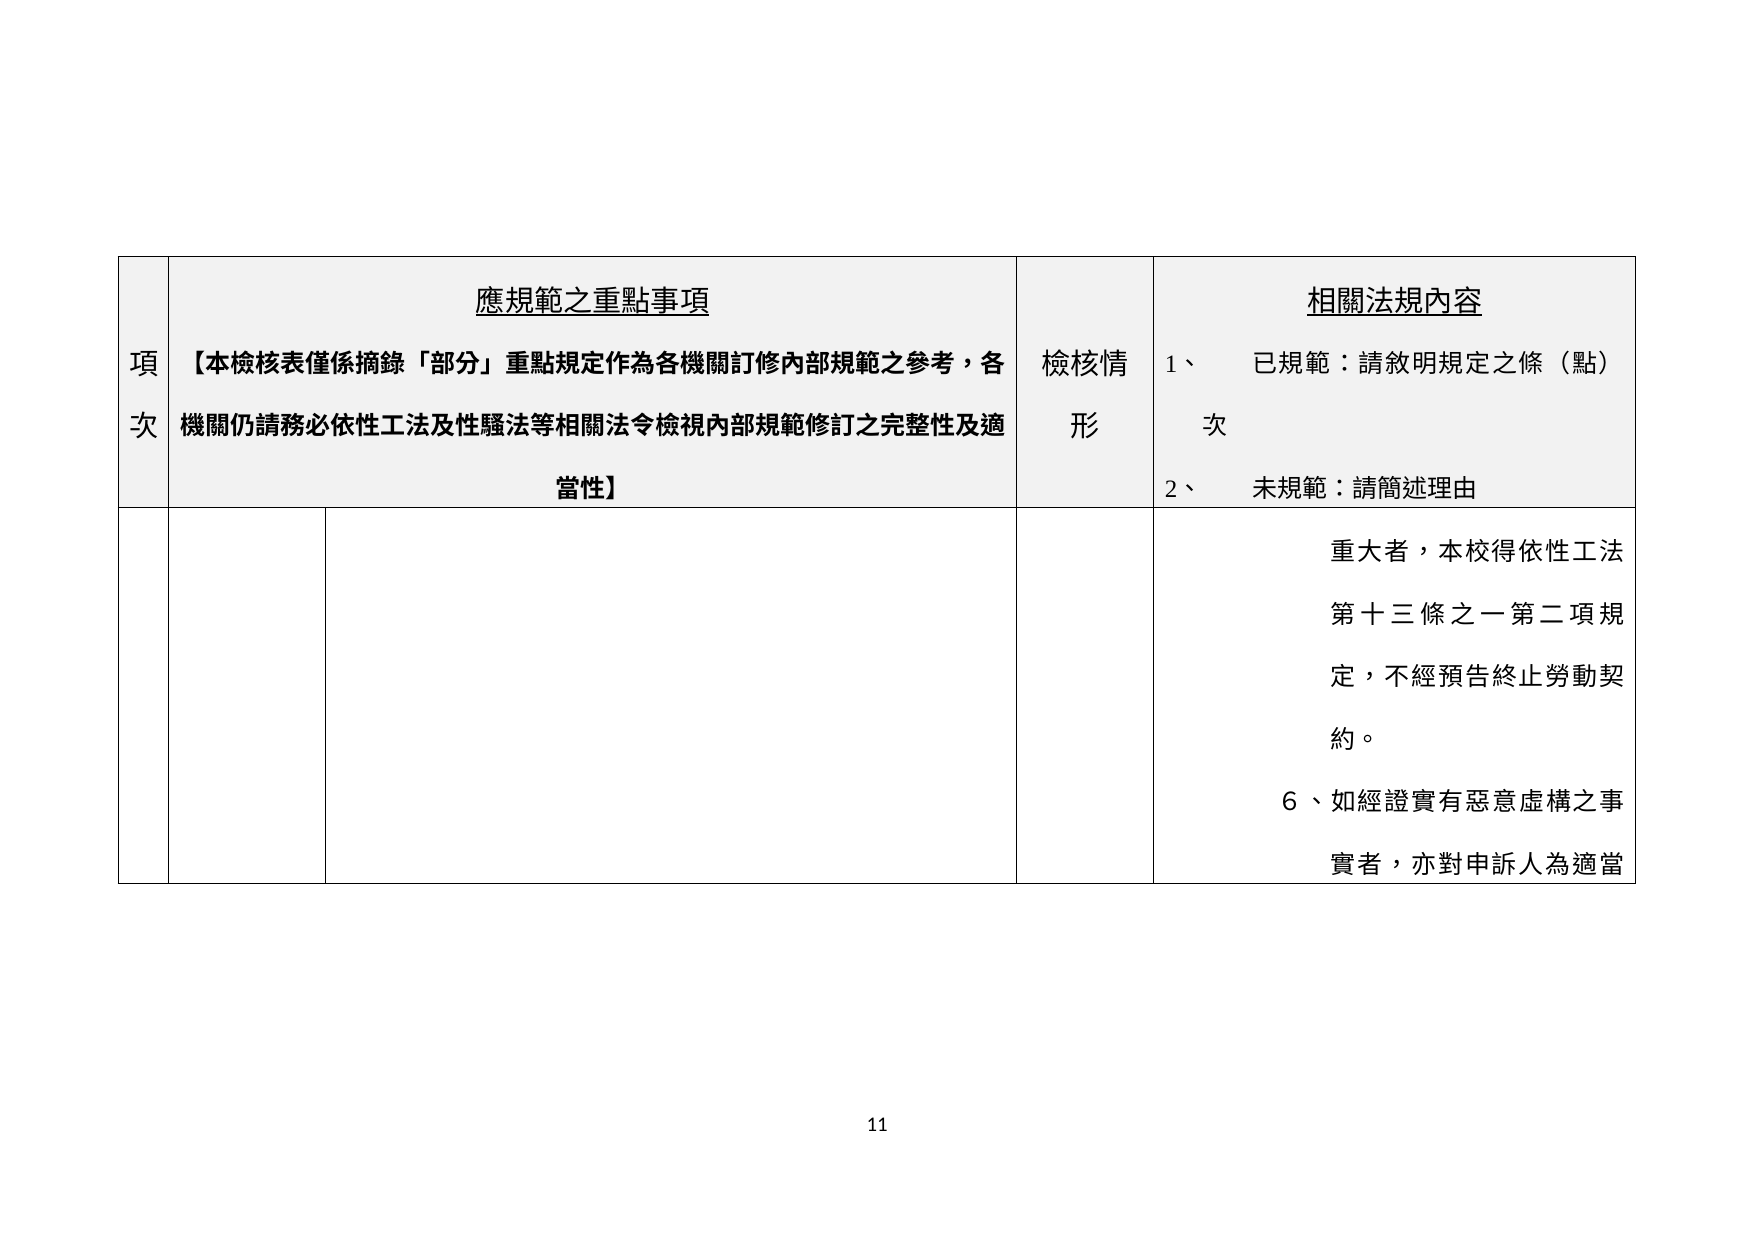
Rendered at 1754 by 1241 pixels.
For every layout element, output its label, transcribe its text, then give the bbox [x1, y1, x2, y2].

table_header 檢核情形 [1017, 257, 1153, 507]
table_cell 重大者，本校得依性工法第十三條之一第二項規定，不經預告終止勞動契約。 ６、如經證實有惡意虛構之事實者，亦對申訴人為適當 [1154, 508, 1635, 883]
table_header 項次 [119, 257, 168, 507]
table_cell [119, 508, 168, 883]
table_cell [1017, 508, 1153, 883]
table_cell [169, 508, 325, 883]
table_header 應規範之重點事項 【本檢核表僅係摘錄「部分」重點規定作為各機關訂修內部規範之參考，各機關仍請務必依性工法及性騷法等相關法令檢視內部規範修訂之完整性及適當性】 [169, 257, 1016, 507]
table_header 相關法規內容 已規範：請敘明規定之條（點）次 未規範：請簡述理由 [1154, 257, 1635, 507]
table_cell [326, 508, 1016, 883]
